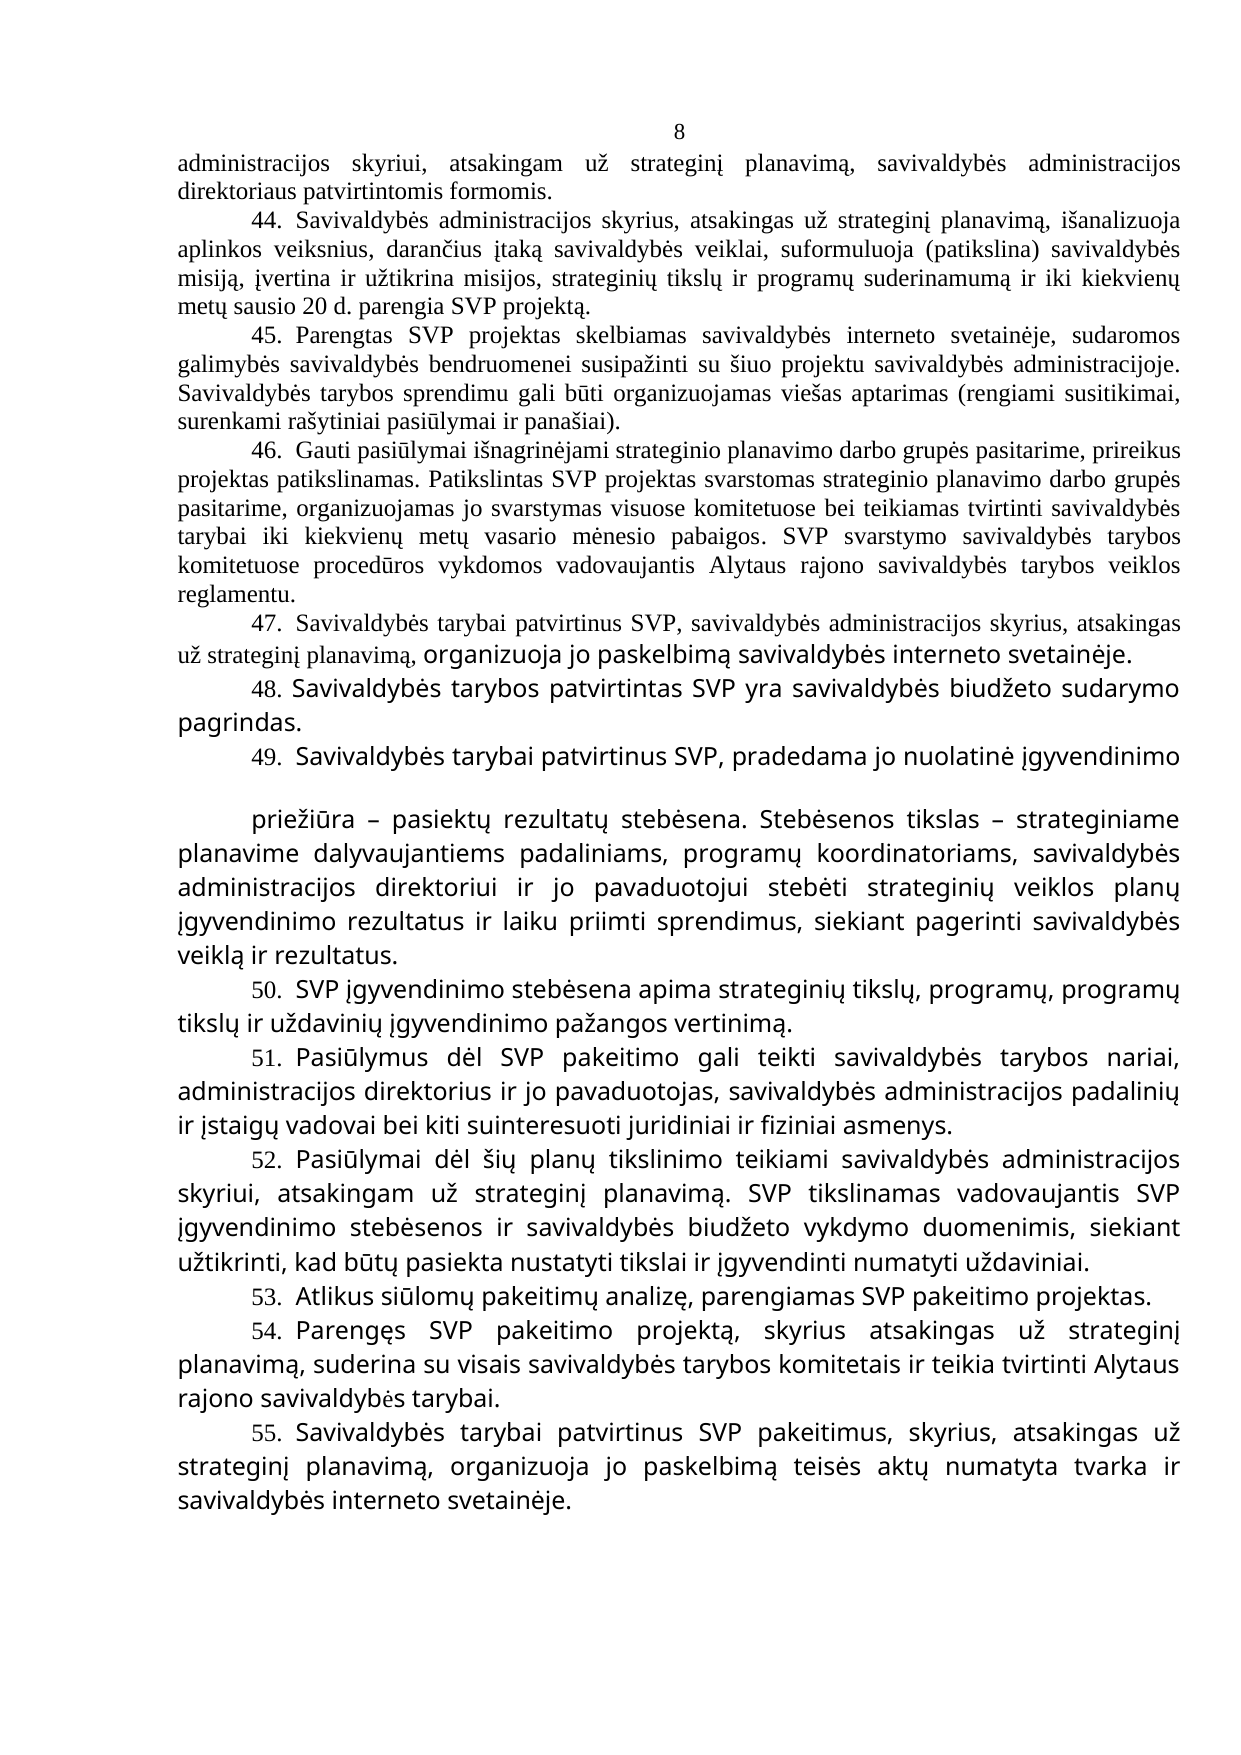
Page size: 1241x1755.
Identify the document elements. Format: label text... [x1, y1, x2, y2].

text 48. Savivaldybės tarybos patvirtintas SVP yra savivaldybės biudžeto sudarymo pagrindas. [177, 670, 1181, 738]
text 55. Savivaldybės tarybai patvirtinus SVP pakeitimus, skyrius, atsakingas už strateginį planavimą, organizuoja jo paskelbimą teisės aktų numatyta tvarka ir savivaldybės interneto svetainėje. [177, 1414, 1181, 1517]
text 45. Parengtas SVP projektas skelbiamas savivaldybės interneto svetainėje, sudaromos galimybės savivaldybės bendruomenei susipažinti su šiuo projektu savivaldybės administracijoje. Savivaldybės tarybos sprendimu gali būti organizuojamas viešas aptarimas (rengiami susitikimai, surenkami rašytiniai pasiūlymai ir panašiai). [177, 320, 1181, 435]
text 49. Savivaldybės tarybai patvirtinus SVP, pradedama jo nuolatinė įgyvendinimo [177, 738, 1181, 801]
text 46. Gauti pasiūlymai išnagrinėjami strateginio planavimo darbo grupės pasitarime, prireikus projektas patikslinamas. Patikslintas SVP projektas svarstomas strateginio planavimo darbo grupės pasitarime, organizuojamas jo svarstymas visuose komitetuose bei teikiamas tvirtinti savivaldybės tarybai iki kiekvienų metų vasario mėnesio pabaigos. SVP svarstymo savivaldybės tarybos komitetuose procedūros vykdomos vadovaujantis Alytaus rajono savivaldybės tarybos veiklos reglamentu. [177, 435, 1181, 608]
text administracijos skyriui, atsakingam už strateginį planavimą, savivaldybės administracijos direktoriaus patvirtintomis formomis. [177, 148, 1181, 205]
text 54. Parengęs SVP pakeitimo projektą, skyrius atsakingas už strateginį planavimą, suderina su visais savivaldybės tarybos komitetais ir teikia tvirtinti Alytaus rajono savivaldybės tarybai. [177, 1312, 1181, 1414]
text 53. Atlikus siūlomų pakeitimų analizę, parengiamas SVP pakeitimo projektas. [177, 1278, 1181, 1312]
text 47. Savivaldybės tarybai patvirtinus SVP, savivaldybės administracijos skyrius, atsakingas už strateginį planavimą, organizuoja jo paskelbimą savivaldybės interneto svetainėje. [177, 608, 1181, 670]
text 44. Savivaldybės administracijos skyrius, atsakingas už strateginį planavimą, išanalizuoja aplinkos veiksnius, darančius įtaką savivaldybės veiklai, suformuluoja (patikslina) savivaldybės misiją, įvertina ir užtikrina misijos, strateginių tikslų ir programų suderinamumą ir iki kiekvienų metų sausio 20 d. parengia SVP projektą. [177, 205, 1181, 320]
text priežiūra – pasiektų rezultatų stebėsena. Stebėsenos tikslas – strateginiame planavime dalyvaujantiems padaliniams, programų koordinatoriams, savivaldybės administracijos direktoriui ir jo pavaduotojui stebėti strateginių veiklos planų įgyvendinimo rezultatus ir laiku priimti sprendimus, siekiant pagerinti savivaldybės veiklą ir rezultatus. [177, 801, 1181, 972]
text 50. SVP įgyvendinimo stebėsena apima strateginių tikslų, programų, programų tikslų ir uždavinių įgyvendinimo pažangos vertinimą. [177, 972, 1181, 1040]
text 52. Pasiūlymai dėl šių planų tikslinimo teikiami savivaldybės administracijos skyriui, atsakingam už strateginį planavimą. SVP tikslinamas vadovaujantis SVP įgyvendinimo stebėsenos ir savivaldybės biudžeto vykdymo duomenimis, siekiant užtikrinti, kad būtų pasiekta nustatyti tikslai ir įgyvendinti numatyti uždaviniai. [177, 1142, 1181, 1278]
text 51. Pasiūlymus dėl SVP pakeitimo gali teikti savivaldybės tarybos nariai, administracijos direktorius ir jo pavaduotojas, savivaldybės administracijos padalinių ir įstaigų vadovai bei kiti suinteresuoti juridiniai ir fiziniai asmenys. [177, 1040, 1181, 1142]
